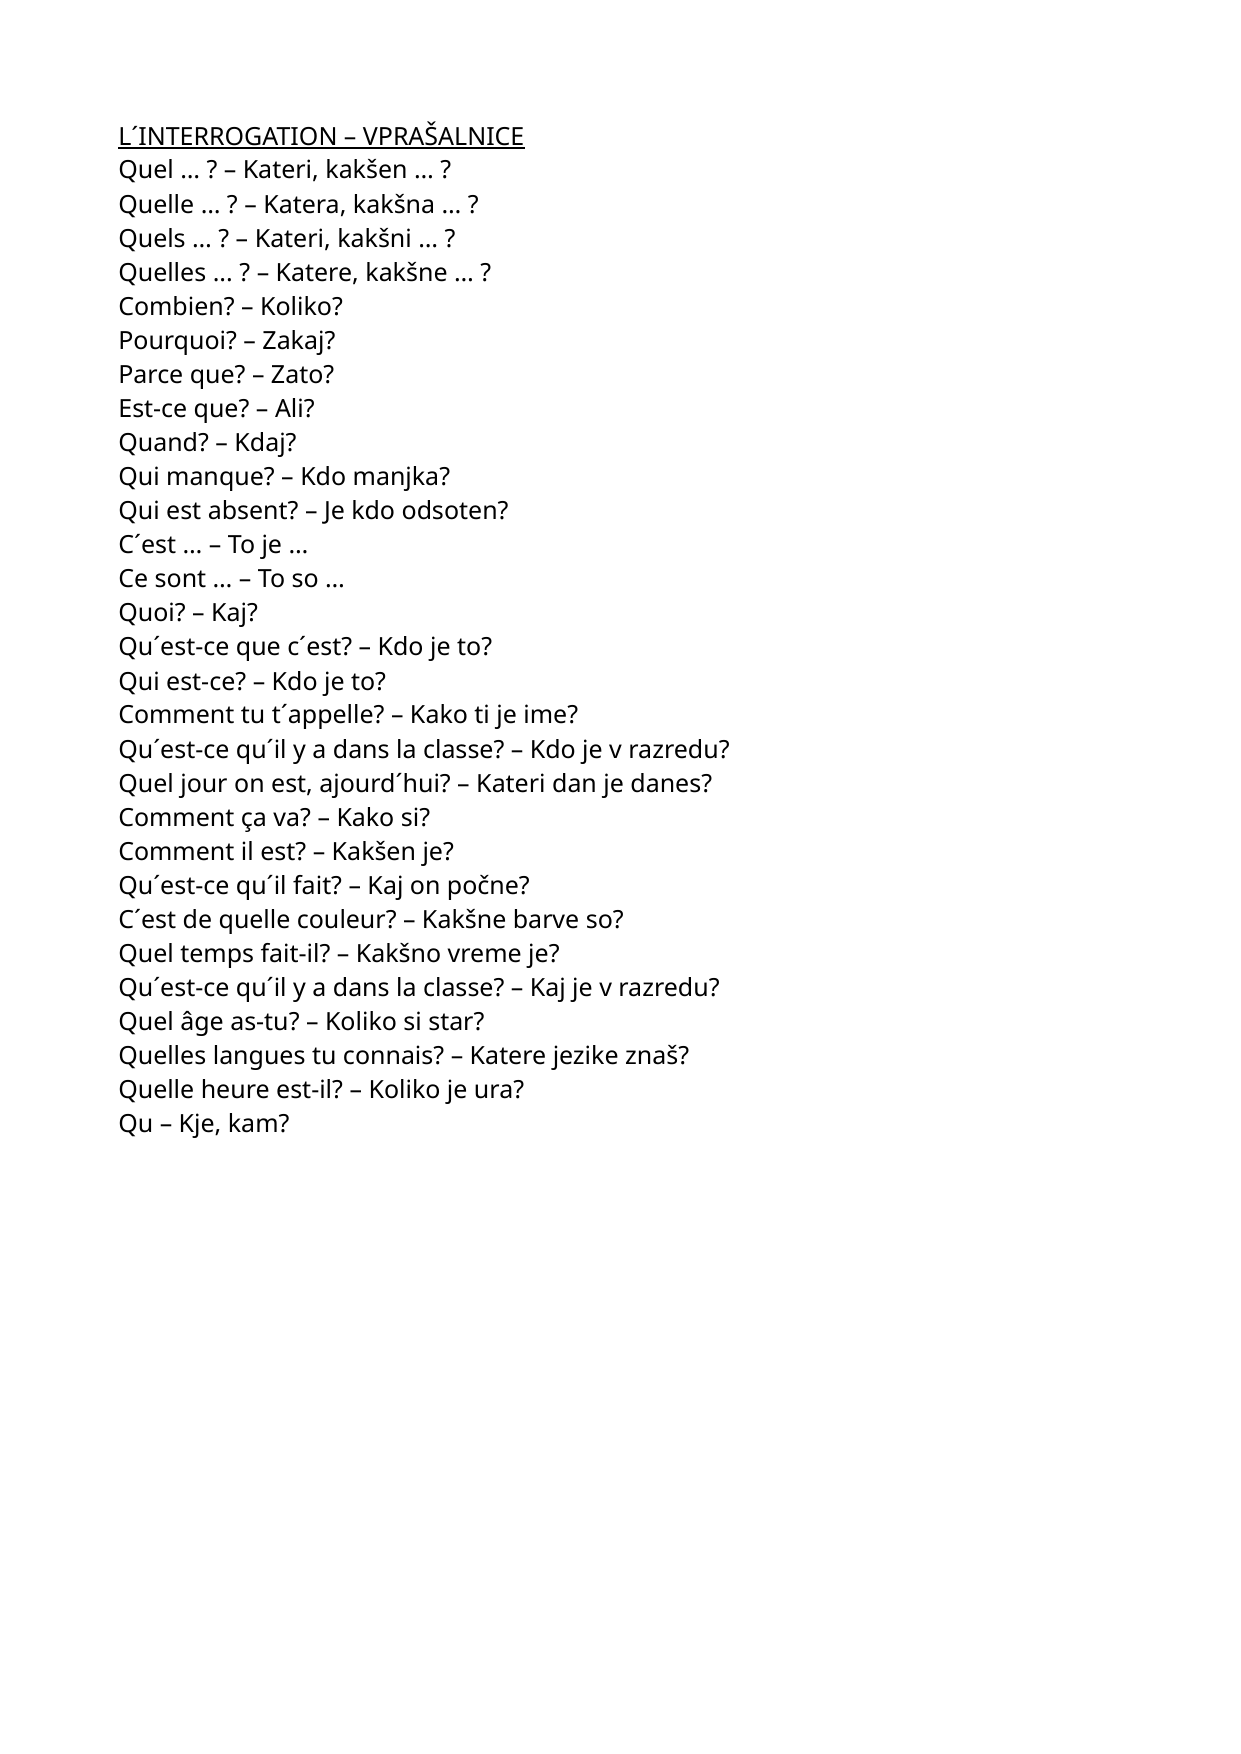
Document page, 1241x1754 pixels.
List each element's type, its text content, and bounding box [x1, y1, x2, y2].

text Qu – Kje, kam? [118, 1106, 1122, 1140]
text Qu´est-ce que c´est? – Kdo je to? [118, 629, 1122, 663]
text C´est … – To je … [118, 527, 1122, 561]
text Quel âge as-tu? – Koliko si star? [118, 1004, 1122, 1038]
text L´INTERROGATION – VPRAŠALNICE [118, 118, 1122, 152]
text Quel … ? – Kateri, kakšen … ? [118, 152, 1122, 186]
text Pourquoi? – Zakaj? [118, 322, 1122, 357]
text Est-ce que? – Ali? [118, 391, 1122, 425]
text Quel temps fait-il? – Kakšno vreme je? [118, 936, 1122, 970]
text Parce que? – Zato? [118, 357, 1122, 391]
text Qu´est-ce qu´il y a dans la classe? – Kaj je v razredu? [118, 970, 1122, 1004]
text Combien? – Koliko? [118, 288, 1122, 322]
text Qui est-ce? – Kdo je to? [118, 663, 1122, 697]
text Comment ça va? – Kako si? [118, 799, 1122, 833]
text Quel jour on est, ajourd´hui? – Kateri dan je danes? [118, 765, 1122, 799]
text Quelle heure est-il? – Koliko je ura? [118, 1072, 1122, 1106]
text Quoi? – Kaj? [118, 595, 1122, 629]
text Comment tu t´appelle? – Kako ti je ime? [118, 697, 1122, 731]
text Quels … ? – Kateri, kakšni … ? [118, 220, 1122, 254]
text Qu´est-ce qu´il y a dans la classe? – Kdo je v razredu? [118, 731, 1122, 765]
text Quelles langues tu connais? – Katere jezike znaš? [118, 1038, 1122, 1072]
text Qui est absent? – Je kdo odsoten? [118, 493, 1122, 527]
text Comment il est? – Kakšen je? [118, 833, 1122, 867]
text C´est de quelle couleur? – Kakšne barve so? [118, 902, 1122, 936]
text Qui manque? – Kdo manjka? [118, 459, 1122, 493]
text Ce sont … – To so … [118, 561, 1122, 595]
text Quand? – Kdaj? [118, 425, 1122, 459]
text Qu´est-ce qu´il fait? – Kaj on počne? [118, 867, 1122, 902]
text Quelle … ? – Katera, kakšna … ? [118, 186, 1122, 220]
text Quelles ... ? – Katere, kakšne … ? [118, 254, 1122, 288]
